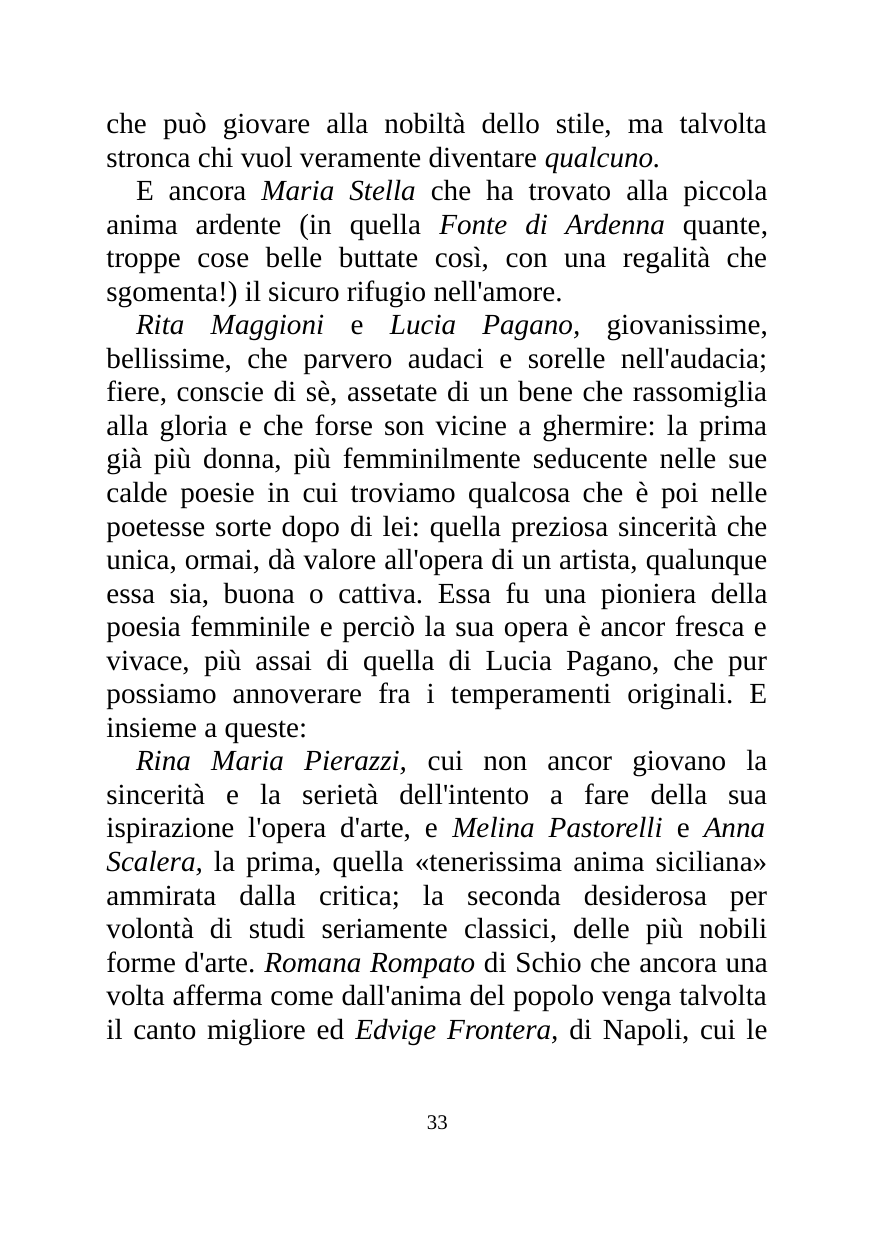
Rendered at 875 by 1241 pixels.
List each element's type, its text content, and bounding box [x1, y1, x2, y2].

text Rina Maria Pierazzi, cui non ancor giovano la sincerità e la serietà dell'intento a fare della sua ispirazione l'opera d'arte, e Melina Pastorelli e Anna Scalera, la prima, quella «tenerissima anima siciliana» ammirata dalla critica; la seconda desiderosa per volontà di studi seriamente classici, delle più nobili forme d'arte. Romana Rompato di Schio che ancora una volta afferma come dall'anima del popolo venga talvolta il canto migliore ed Edvige Frontera, di Napoli, cui le [106, 743, 768, 1045]
text che può giovare alla nobiltà dello stile, ma talvolta stronca chi vuol veramente diventare qualcuno. [106, 106, 768, 173]
text E ancora Maria Stella che ha trovato alla piccola anima ardente (in quella Fonte di Ardenna quante, troppe cose belle buttate così, con una regalità che sgomenta!) il sicuro rifugio nell'amore. [106, 173, 768, 307]
text Rita Maggioni e Lucia Pagano, giovanissime, bellissime, che parvero audaci e sorelle nell'audacia; fiere, conscie di sè, assetate di un bene che rassomiglia alla gloria e che forse son vicine a ghermire: la prima già più donna, più femminilmente seducente nelle sue calde poesie in cui troviamo qualcosa che è poi nelle poetesse sorte dopo di lei: quella preziosa sincerità che unica, ormai, dà valore all'opera di un artista, qualunque essa sia, buona o cattiva. Essa fu una pioniera della poesia femminile e perciò la sua opera è ancor fresca e vivace, più assai di quella di Lucia Pagano, che pur possiamo annoverare fra i temperamenti originali. E insieme a queste: [106, 307, 768, 743]
